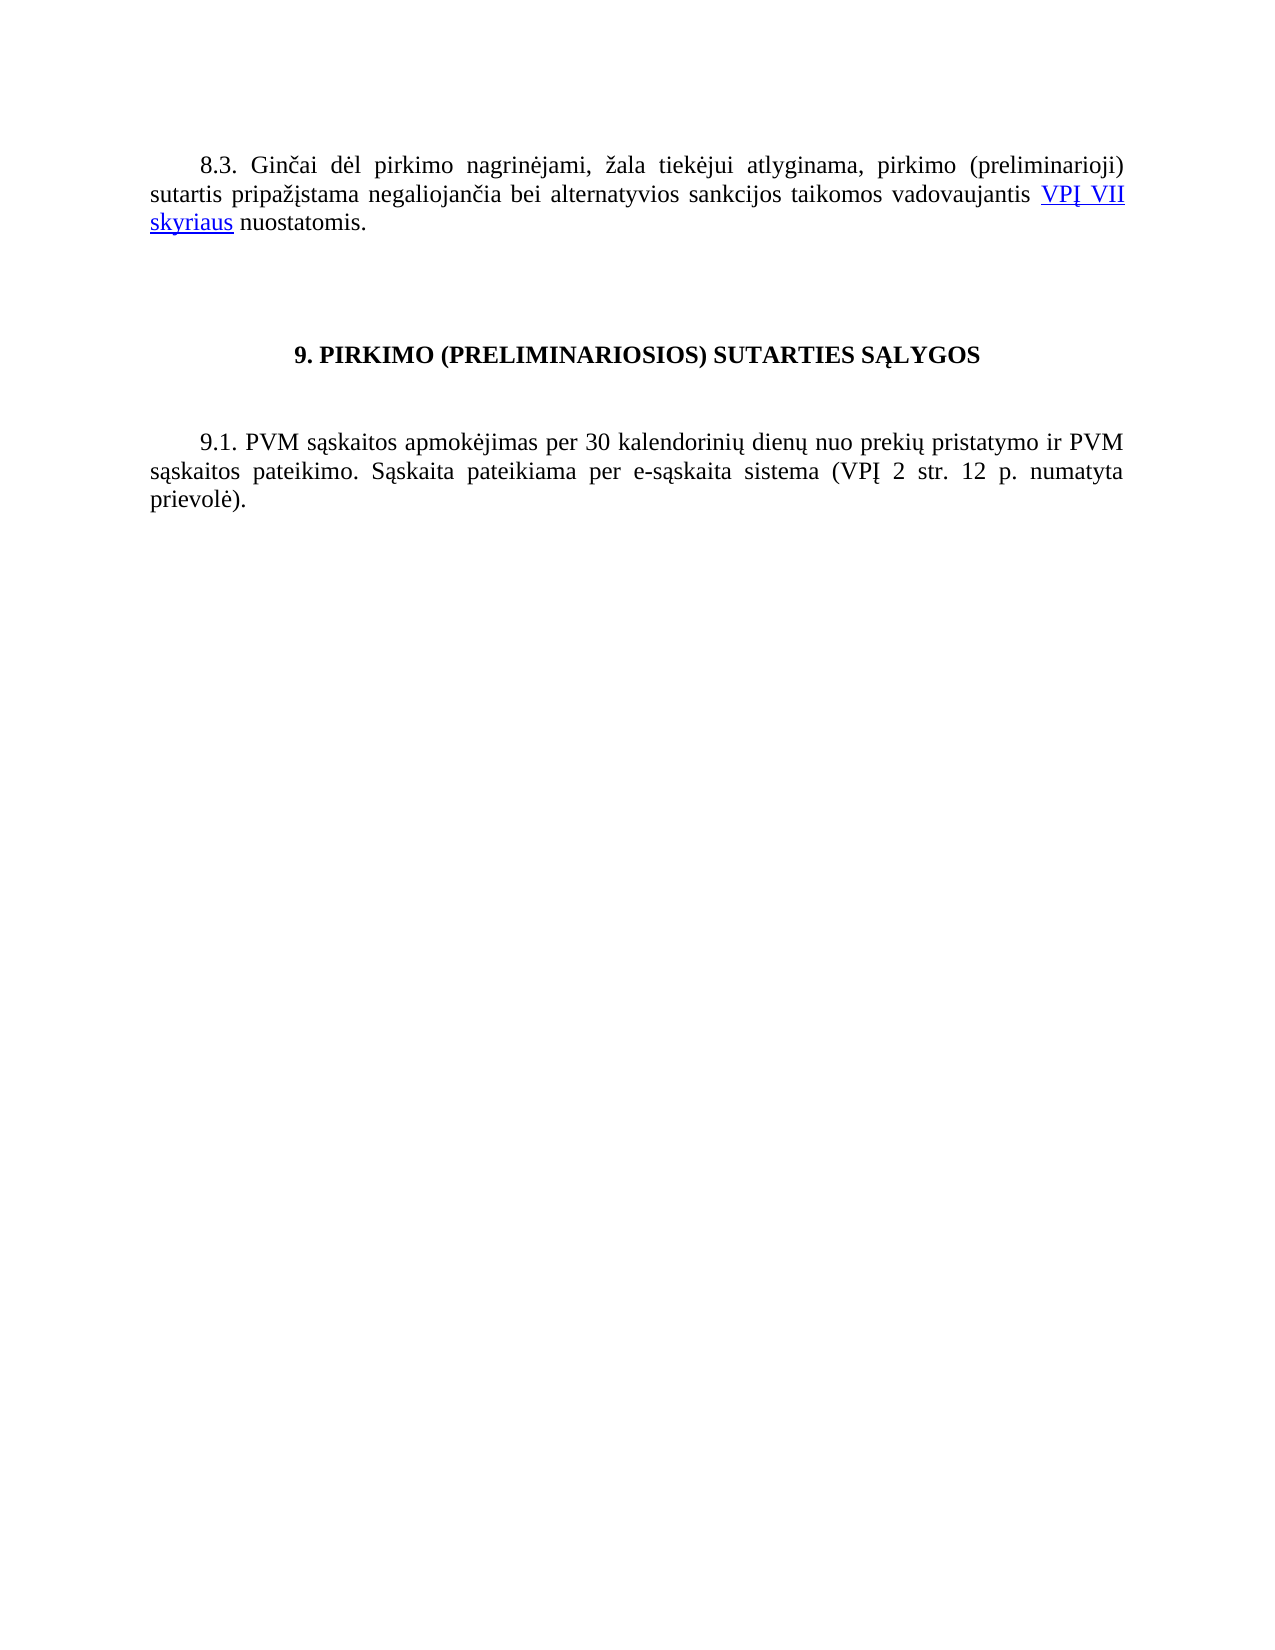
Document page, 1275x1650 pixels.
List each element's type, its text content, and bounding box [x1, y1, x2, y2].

text 9. PIRKIMO (PRELIMINARIOSIOS) SUTARTIES SĄLYGOS [150, 340, 1125, 369]
text 9.1. PVM sąskaitos apmokėjimas per 30 kalendorinių dienų nuo prekių pristatymo ir PVM sąskaitos pateikimo. Sąskaita pateikiama per e-sąskaita sistema (VPĮ 2 str. 12 p. numatyta prievolė). [150, 427, 1125, 513]
text 8.3. Ginčai dėl pirkimo nagrinėjami, žala tiekėjui atlyginama, pirkimo (preliminarioji) sutartis pripažįstama negaliojančia bei alternatyvios sankcijos taikomos vadovaujantis VPĮ VII skyriaus nuostatomis. [150, 150, 1125, 236]
